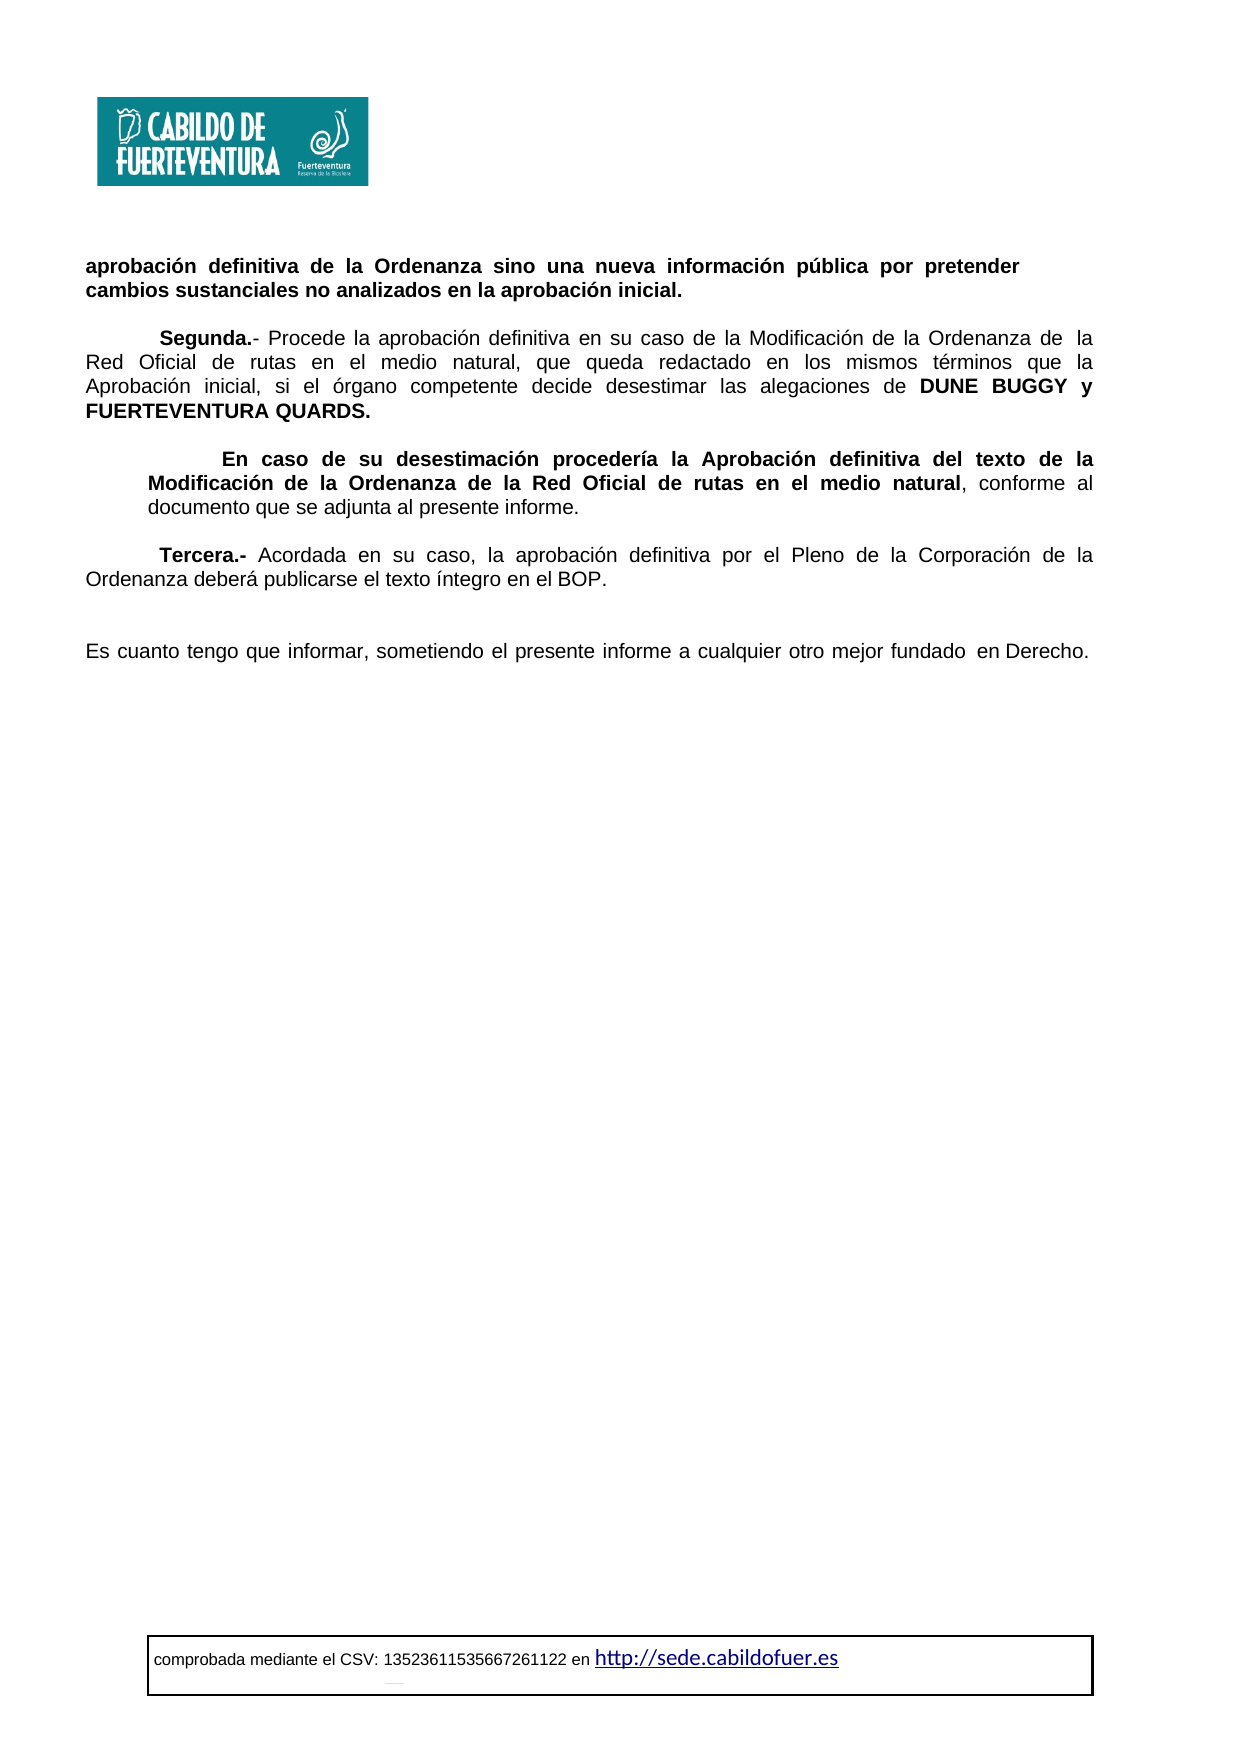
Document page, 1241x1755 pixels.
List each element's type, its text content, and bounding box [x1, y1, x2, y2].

text Segunda.- Procede la aprobación definitiva en su caso de la Modificación de la Ordenanza de la Red Oficial de rutas en el medio natural, que queda redactado en los mismos términos que la Aprobación inicial, si el órgano competente decide desestimar las alegaciones de DUNE BUGGY y FUERTEVENTURA QUARDS. [85, 326, 1093, 422]
text Tercera.- Acordada en su caso, la aprobación definitiva por el Pleno de la Corporación de la Ordenanza deberá publicarse el texto íntegro en el BOP. [85, 543, 1093, 591]
subtitle aprobación definitiva de la Ordenanza sino una nueva información pública por pretender cambios sustanciales no analizados en la aprobación inicial. [85, 254, 1093, 302]
text En caso de su desestimación procedería la Aprobación definitiva del texto de la Modificación de la Ordenanza de la Red Oficial de rutas en el medio natural, conforme al documento que se adjunta al presente informe. [148, 446, 1093, 519]
text Es cuanto tengo que informar, sometiendo el presente informe a cualquier otro mejor fundado en Derecho. [85, 639, 1093, 663]
